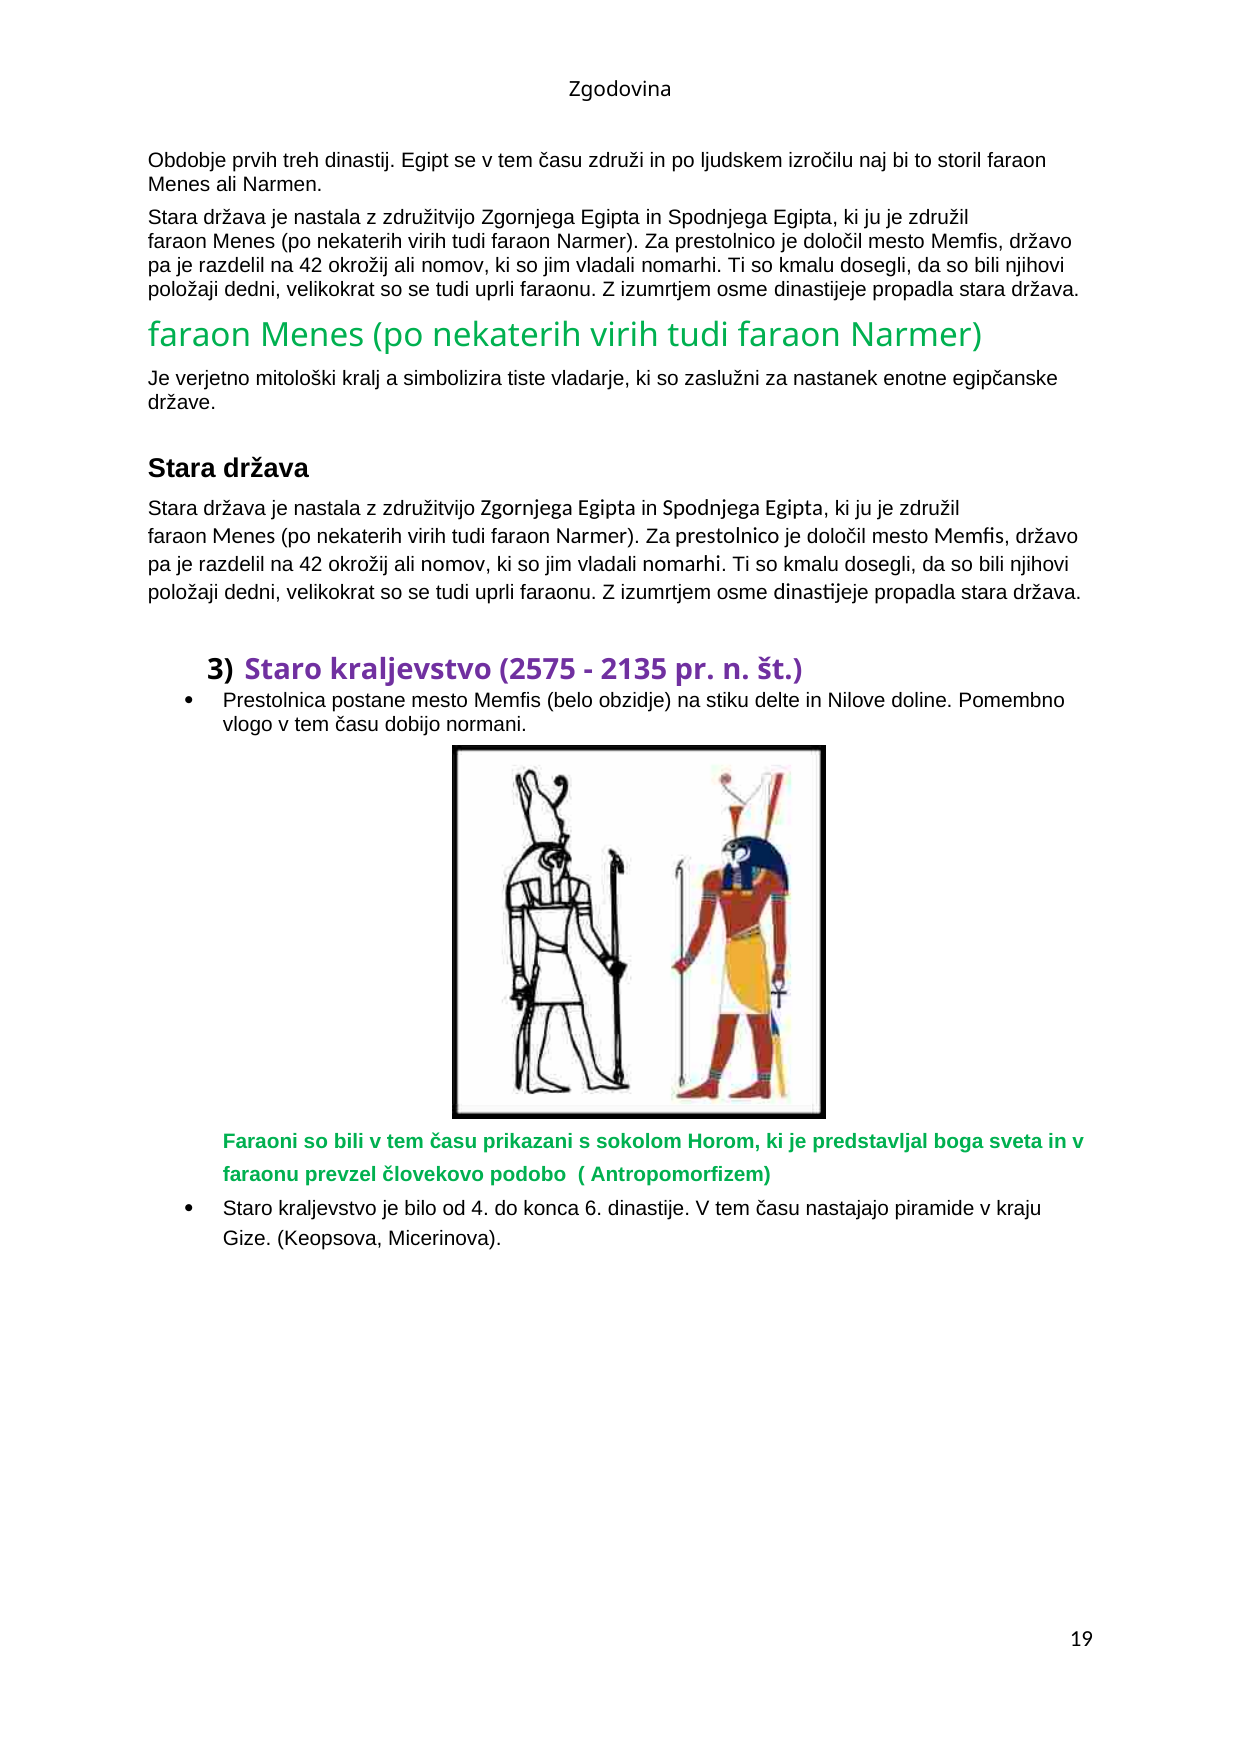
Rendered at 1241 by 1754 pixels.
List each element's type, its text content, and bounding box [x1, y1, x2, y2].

text Stara država je nastala z združitvijo Zgornjega Egipta in Spodnjega Egipta, ki ju je združil faraon Menes (po nekaterih virih tudi faraon Narmer). Za prestolnico je določil mesto Memfis, državo pa je razdelil na 42 okrožij ali nomov, ki so jim vladali nomarhi. Ti so kmalu dosegli, da so bili njihovi položaji dedni, velikokrat so se tudi uprli faraonu. Z izumrtjem osme dinastijeje propadla stara država. [148, 205, 1093, 301]
text faraonu prevzel človekovo podobo ( Antropomorfizem) [148, 1162, 1093, 1186]
text faraon Menes (po nekaterih virih tudi faraon Narmer) [148, 311, 1093, 356]
subtitle Stara država [148, 452, 1093, 483]
text Obdobje prvih treh dinastij. Egipt se v tem času združi in po ljudskem izročilu naj bi to storil faraon Menes ali Narmen. [148, 148, 1093, 196]
picture [452, 745, 826, 1119]
list Prestolnica postane mesto Memfis (belo obzidje) na stiku delte in Nilove doline. Pomembno vlogo v tem času dobijo normani. [185, 688, 1093, 736]
text Je verjetno mitološki kralj a simbolizira tiste vladarje, ki so zaslužni za nastanek enotne egipčanske države. [148, 366, 1093, 413]
text Faraoni so bili v tem času prikazani s sokolom Horom, ki je predstavljal boga sveta in v [148, 1129, 1093, 1153]
list Staro kraljevstvo je bilo od 4. do konca 6. dinastije. V tem času nastajajo piramide v kraju Gize. (Keopsova, Micerinova). [185, 1196, 1093, 1251]
text Stara država je nastala z združitvijo Zgornjega Egipta in Spodnjega Egipta, ki ju je združil faraon Menes (po nekaterih virih tudi faraon Narmer). Za prestolnico je določil mesto Memfis, državo pa je razdelil na 42 okrožij ali nomov, ki so jim vladali nomarhi. Ti so kmalu dosegli, da so bili njihovi položaji dedni, velikokrat so se tudi uprli faraonu. Z izumrtjem osme dinastijeje propadla stara država. [148, 493, 1093, 605]
list Staro kraljevstvo (2575 - 2135 pr. n. št.) [207, 648, 1093, 688]
